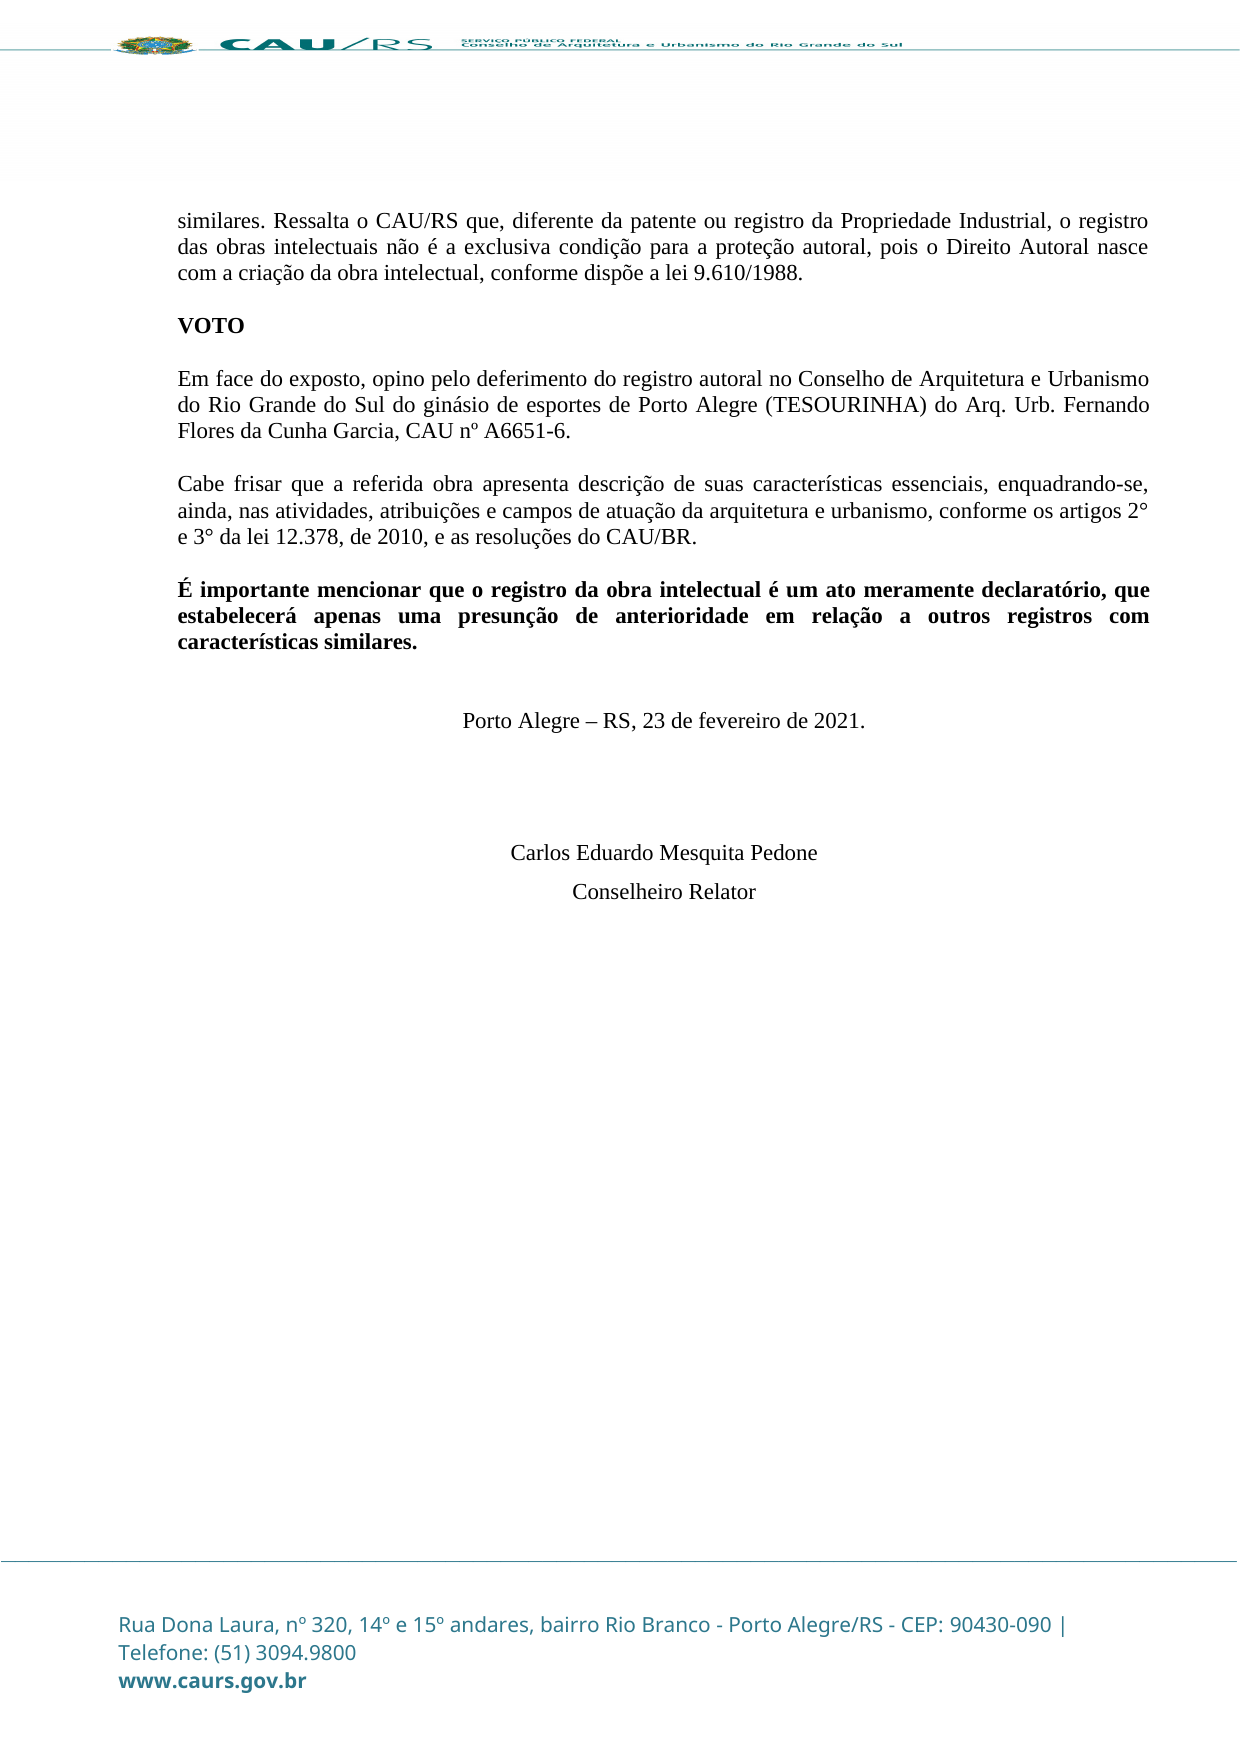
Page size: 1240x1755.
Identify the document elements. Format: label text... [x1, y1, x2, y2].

text Cabe frisar que a referida obra apresenta descrição de suas características essenciais, enquadrando-se, ainda, nas atividades, atribuições e campos de atuação da arquitetura e urbanismo, conforme os artigos 2° e 3° da lei 12.378, de 2010, e as resoluções do CAU/BR. [177, 470, 1151, 549]
text Em face do exposto, opino pelo deferimento do registro autoral no Conselho de Arquitetura e Urbanismo do Rio Grande do Sul do ginásio de esportes de Porto Alegre (TESOURINHA) do Arq. Urb. Fernando Flores da Cunha Garcia, CAU nº A6651-6. [177, 365, 1151, 444]
text É importante mencionar que o registro da obra intelectual é um ato meramente declaratório, que estabelecerá apenas uma presunção de anterioridade em relação a outros registros com características similares. [177, 576, 1151, 655]
text VOTO [177, 312, 1151, 338]
text similares. Ressalta o CAU/RS que, diferente da patente ou registro da Propriedade Industrial, o registro das obras intelectuais não é a exclusiva condição para a proteção autoral, pois o Direito Autoral nasce com a criação da obra intelectual, conforme dispõe a lei 9.610/1988. [177, 207, 1151, 286]
text Carlos Eduardo Mesquita Pedone [177, 839, 1151, 866]
text Porto Alegre – RS, 23 de fevereiro de 2021. [177, 707, 1151, 734]
text Conselheiro Relator [177, 878, 1151, 904]
